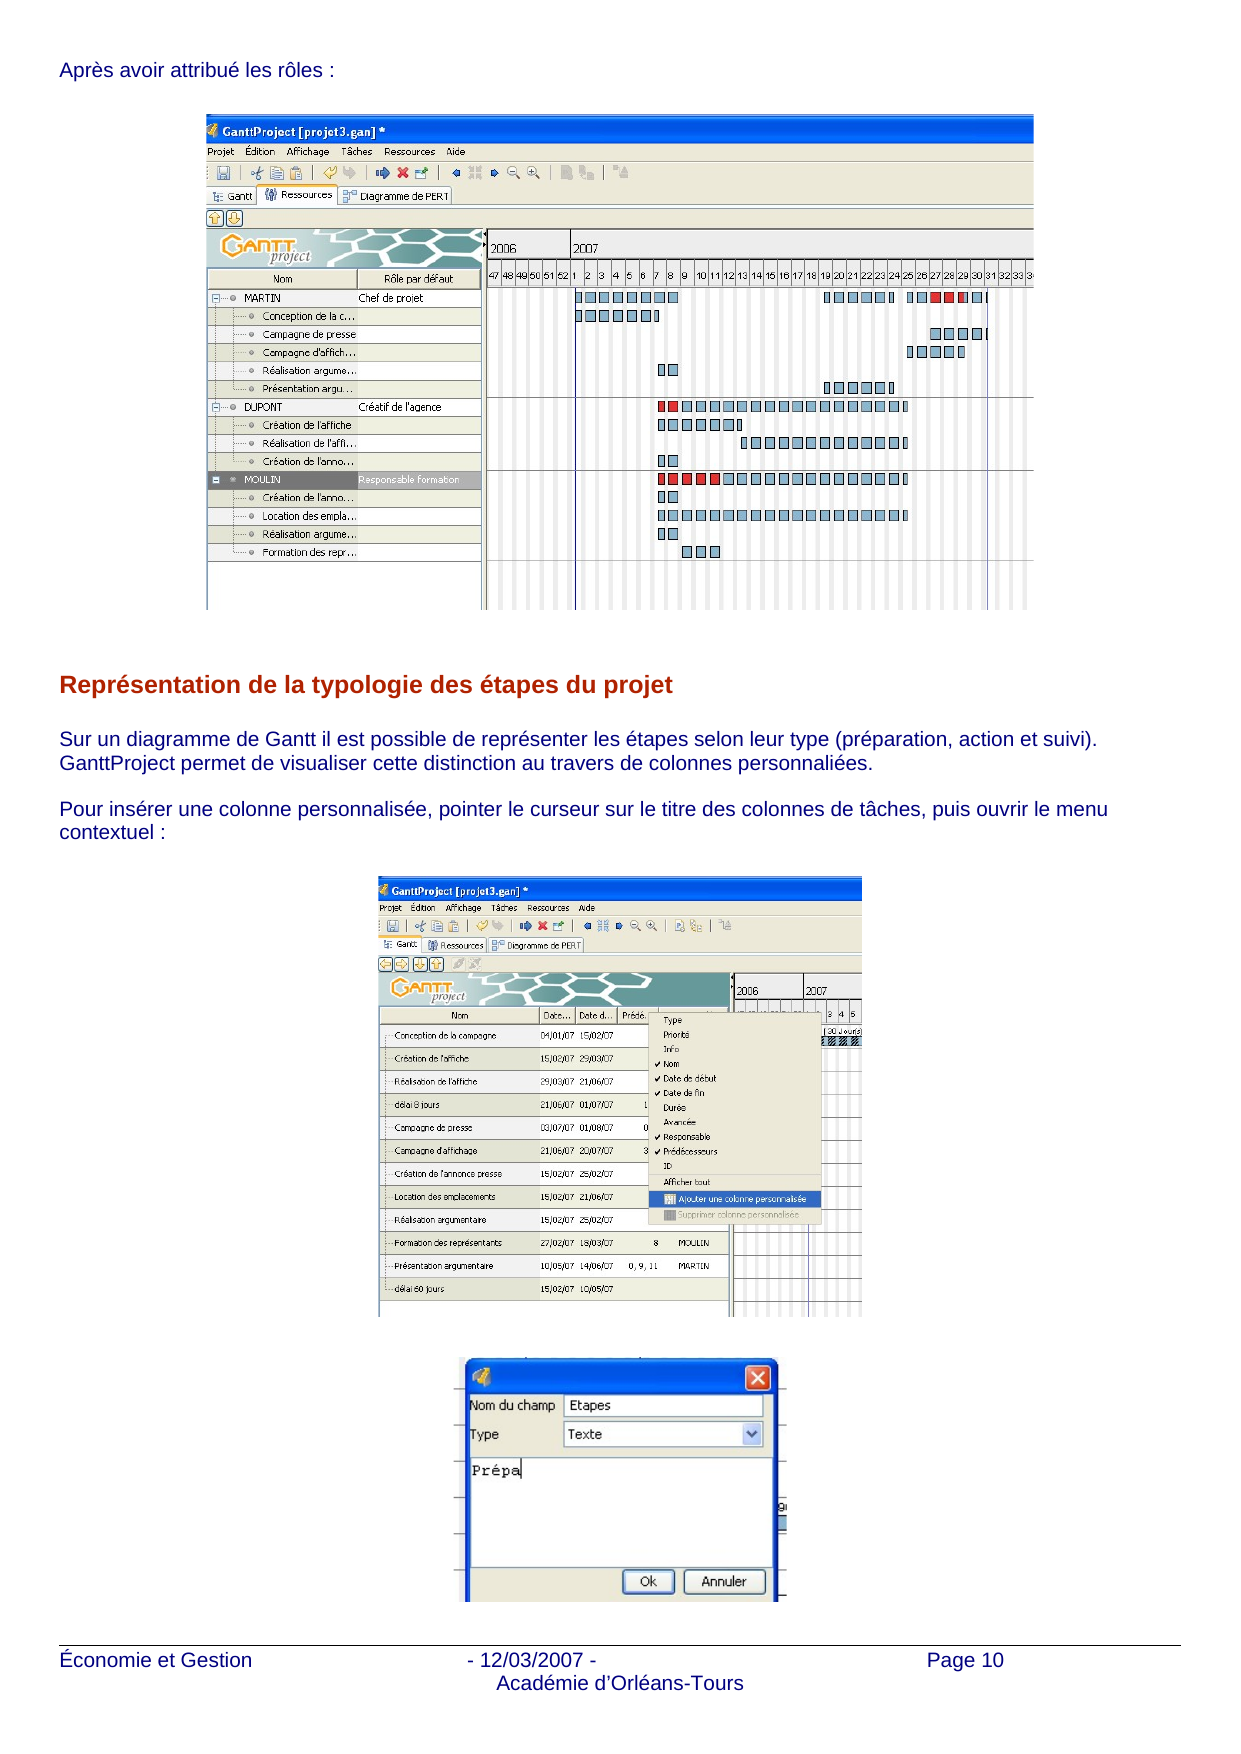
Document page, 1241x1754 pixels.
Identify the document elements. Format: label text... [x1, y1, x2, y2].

text Après avoir attribué les rôles : [59, 59, 1181, 82]
picture [378, 876, 862, 1317]
text Pour insérer une colonne personnalisée, pointer le curseur sur le titre des colonnes de tâches, puis ouvrir le menu contextuel : [59, 798, 1181, 844]
subtitle Représentation de la typologie des étapes du projet [59, 671, 1181, 699]
picture [206, 114, 1034, 610]
picture [453, 1357, 787, 1602]
text Sur un diagramme de Gantt il est possible de représenter les étapes selon leur type (préparation, action et suivi). [59, 728, 1181, 751]
text GanttProject permet de visualiser cette distinction au travers de colonnes personnaliées. [59, 751, 1181, 774]
